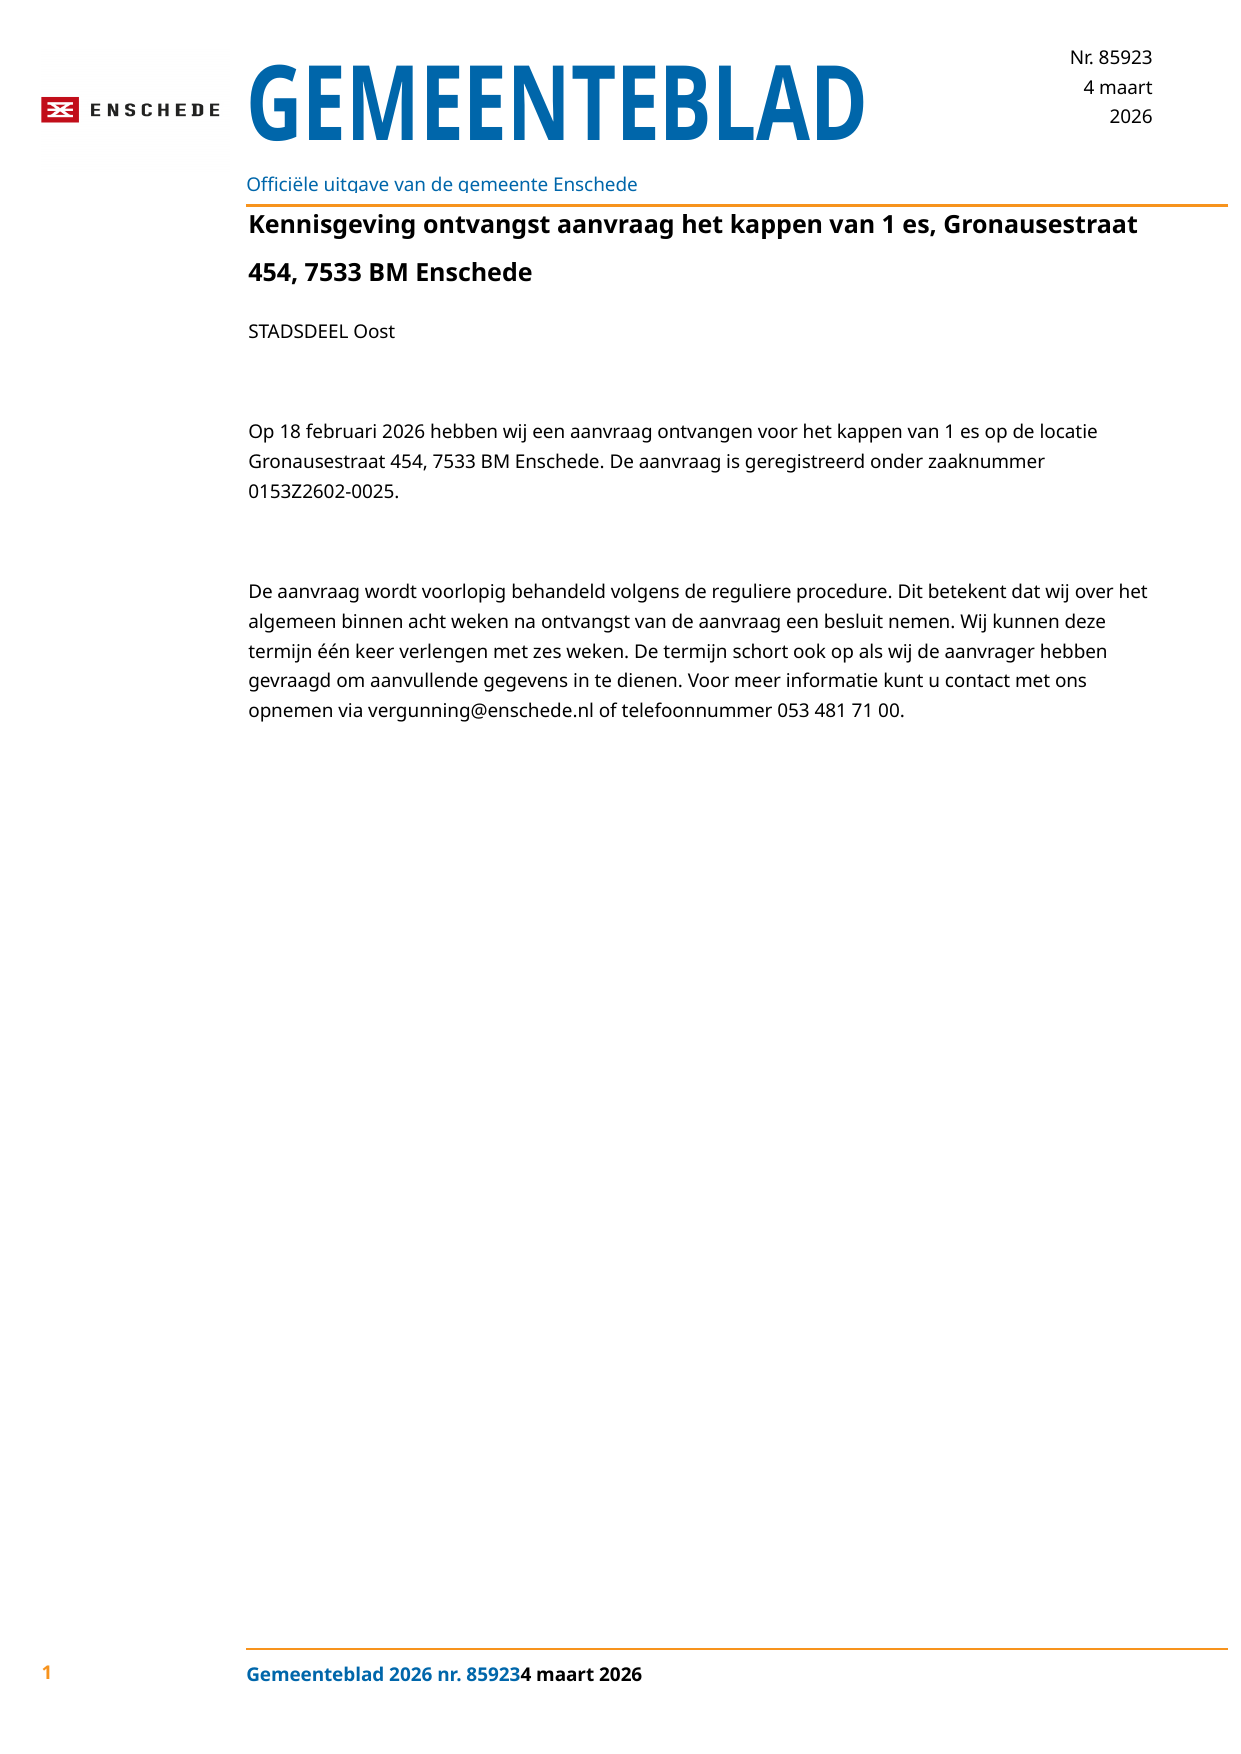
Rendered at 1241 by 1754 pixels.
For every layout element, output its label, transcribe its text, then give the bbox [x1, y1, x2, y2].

text Op 18 februari 2026 hebben wij een aanvraag ontvangen voor het kappen van 1 es op de locatie Gronausestraat 454, 7533 BM Enschede. De aanvraag is geregistreerd onder zaaknummer 0153Z2602-0025. [248, 419, 1152, 504]
text De aanvraag wordt voorlopig behandeld volgens de reguliere procedure. Dit betekent dat wij over het algemeen binnen acht weken na ontvangst van de aanvraag een besluit nemen. Wij kunnen deze termijn één keer verlengen met zes weken. De termijn schort ook op als wij de aanvrager hebben gevraagd om aanvullende gegevens in te dienen. Voor meer informatie kunt u contact met ons opnemen via vergunning@enschede.nl of telefoonnummer 053 481 71 00. [248, 579, 1152, 723]
picture [41, 47, 231, 172]
text Kennisgeving ontvangst aanvraag het kappen van 1 es, Gronausestraat 454, 7533 BM Enschede [248, 207, 1152, 288]
text STADSDEEL Oost [248, 318, 1152, 344]
